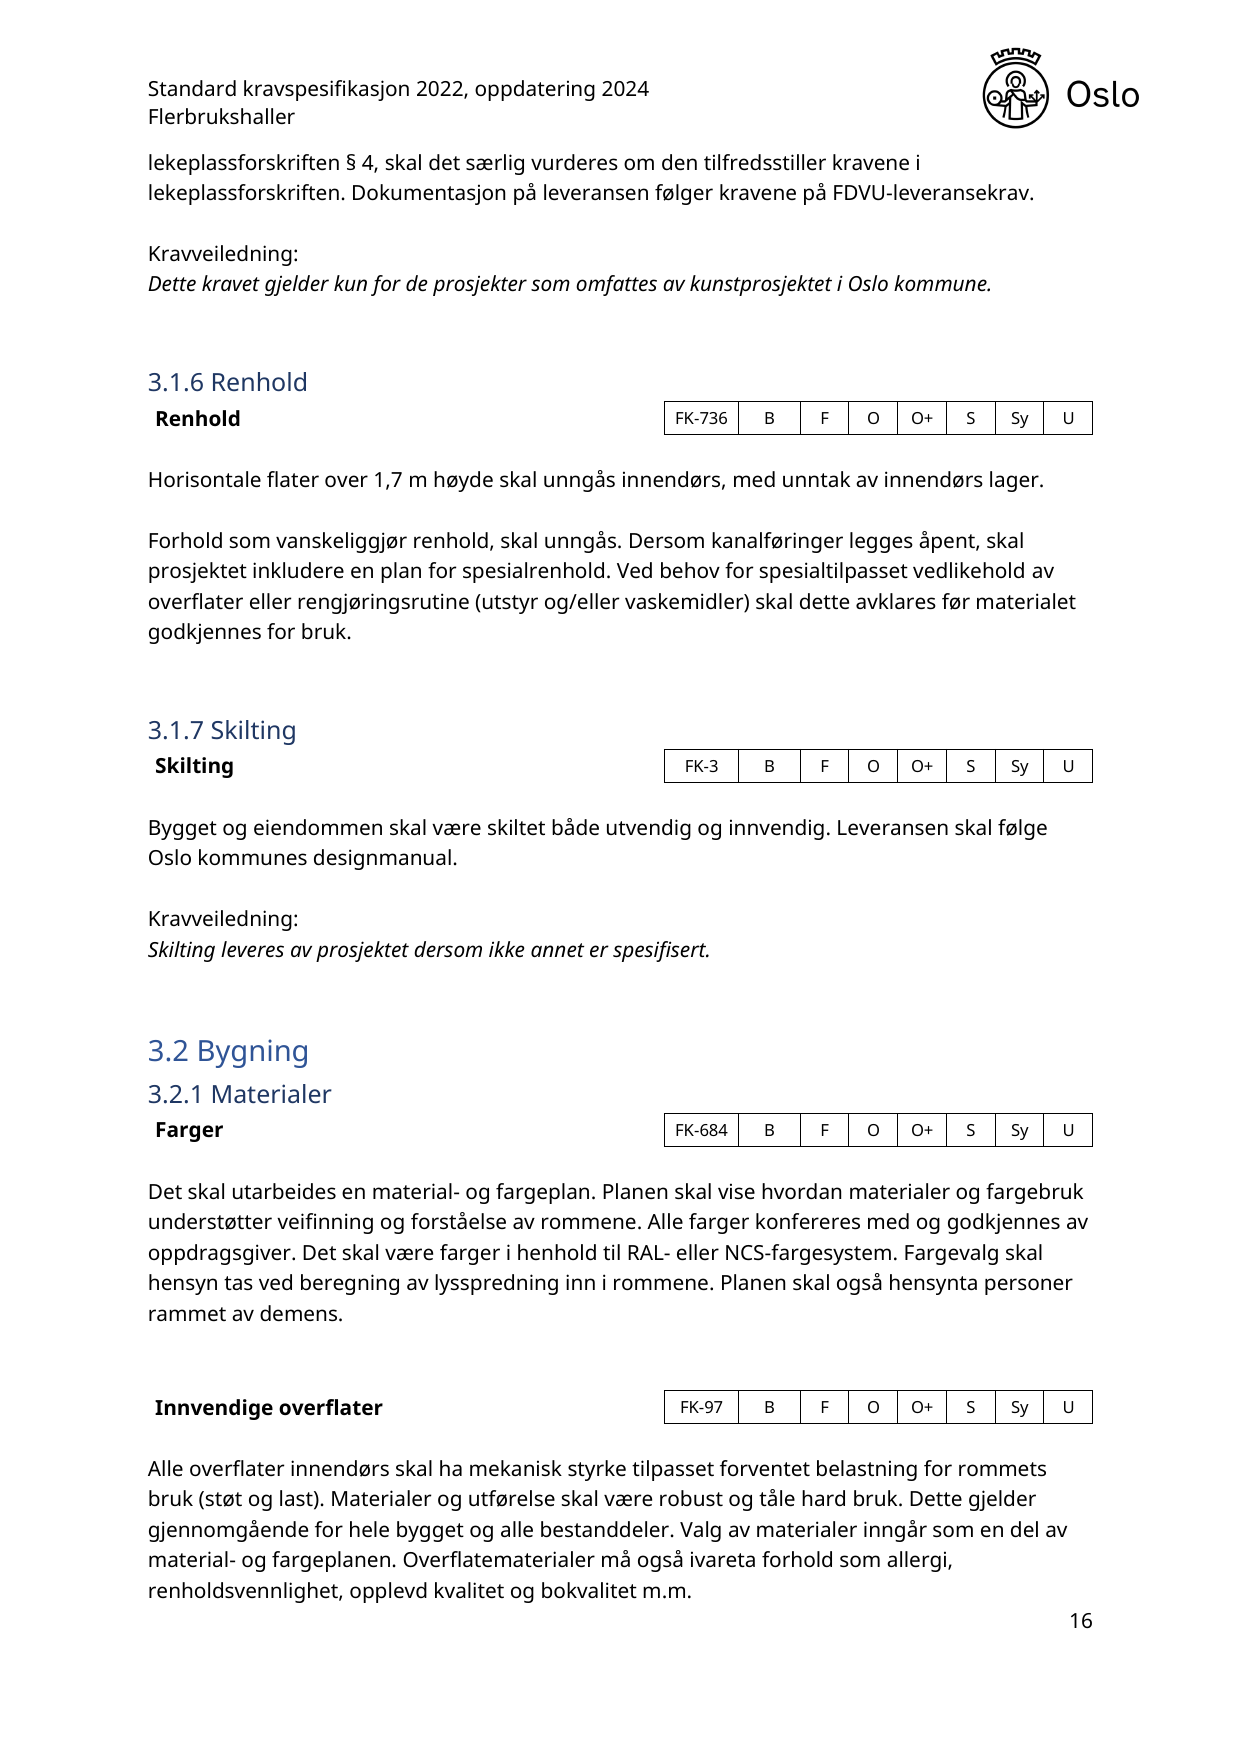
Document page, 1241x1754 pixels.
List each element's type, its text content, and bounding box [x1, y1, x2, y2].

table_header B [739, 750, 800, 782]
table_header S [947, 750, 995, 782]
table_header B [739, 1114, 800, 1146]
table_header Sy [996, 750, 1043, 782]
text Dette kravet gjelder kun for de prosjekter som omfattes av kunstprosjektet i Oslo kommune. [148, 269, 1093, 298]
table_header Sy [996, 402, 1043, 434]
table_header O [849, 1114, 897, 1146]
subtitle 3.1.7 Skilting [148, 713, 1093, 747]
table_header B [739, 1391, 800, 1423]
table_header O [849, 402, 897, 434]
text Alle overflater innendørs skal ha mekanisk styrke tilpasset forventet belastning for rommets bruk (støt og last). Materialer og utførelse skal være robust og tåle hard bruk. Dette gjelder gjennomgående for hele bygget og alle bestanddeler. Valg av materialer inngår som en del av material- og fargeplanen. Overflatematerialer må også ivareta forhold som allergi, renholdsvennlighet, opplevd kvalitet og bokvalitet m.m. [148, 1454, 1093, 1604]
table_header Farger [148, 1113, 664, 1146]
table_header B [739, 402, 800, 434]
table_header O+ [898, 750, 946, 782]
subtitle 3.2 Bygning [148, 1030, 1093, 1070]
table_header U [1044, 1114, 1092, 1146]
table_header O+ [898, 1114, 946, 1146]
table_header F [801, 750, 848, 782]
text Forhold som vanskeliggjør renhold, skal unngås. Dersom kanalføringer legges åpent, skal prosjektet inkludere en plan for spesialrenhold. Ved behov for spesialtilpasset vedlikehold av overflater eller rengjøringsrutine (utstyr og/eller vaskemidler) skal dette avklares før materialet godkjennes for bruk. [148, 526, 1093, 646]
table_header Renhold [148, 401, 664, 434]
table_header U [1044, 750, 1092, 782]
text Det skal utarbeides en material- og fargeplan. Planen skal vise hvordan materialer og fargebruk understøtter veifinning og forståelse av rommene. Alle farger konfereres med og godkjennes av oppdragsgiver. Det skal være farger i henhold til RAL- eller NCS-fargesystem. Fargevalg skal hensyn tas ved beregning av lysspredning inn i rommene. Planen skal også hensynta personer rammet av demens. [148, 1177, 1093, 1327]
table_header FK-97 [665, 1391, 738, 1423]
table_header F [801, 402, 848, 434]
subtitle 3.2.1 Materialer [148, 1077, 1093, 1111]
table_header U [1044, 402, 1092, 434]
table_header S [947, 1391, 995, 1423]
text Bygget og eiendommen skal være skiltet både utvendig og innvendig. Leveransen skal følge Oslo kommunes designmanual. [148, 813, 1093, 872]
text Skilting leveres av prosjektet dersom ikke annet er spesifisert. [148, 935, 1093, 963]
table_header O [849, 750, 897, 782]
table_header O+ [898, 402, 946, 434]
subtitle 3.1.6 Renhold [148, 365, 1093, 399]
table_header Innvendige overflater [148, 1390, 664, 1423]
table_header F [801, 1114, 848, 1146]
table_header S [947, 402, 995, 434]
table_header U [1044, 1391, 1092, 1423]
table_header O [849, 1391, 897, 1423]
table_header FK-3 [665, 750, 738, 782]
text Kravveiledning: [148, 239, 1093, 267]
table_header Skilting [148, 749, 664, 782]
table_header O+ [898, 1391, 946, 1423]
text Horisontale flater over 1,7 m høyde skal unngås innendørs, med unntak av innendørs lager. [148, 465, 1093, 493]
table_header FK-736 [665, 402, 738, 434]
text lekeplassforskriften § 4, skal det særlig vurderes om den tilfredsstiller kravene i lekeplassforskriften. Dokumentasjon på leveransen følger kravene på FDVU-leveransekrav. [148, 148, 1093, 206]
table_header FK-684 [665, 1114, 738, 1146]
table_header Sy [996, 1114, 1043, 1146]
table_header S [947, 1114, 995, 1146]
table_header Sy [996, 1391, 1043, 1423]
table_header F [801, 1391, 848, 1423]
text Kravveiledning: [148, 904, 1093, 933]
